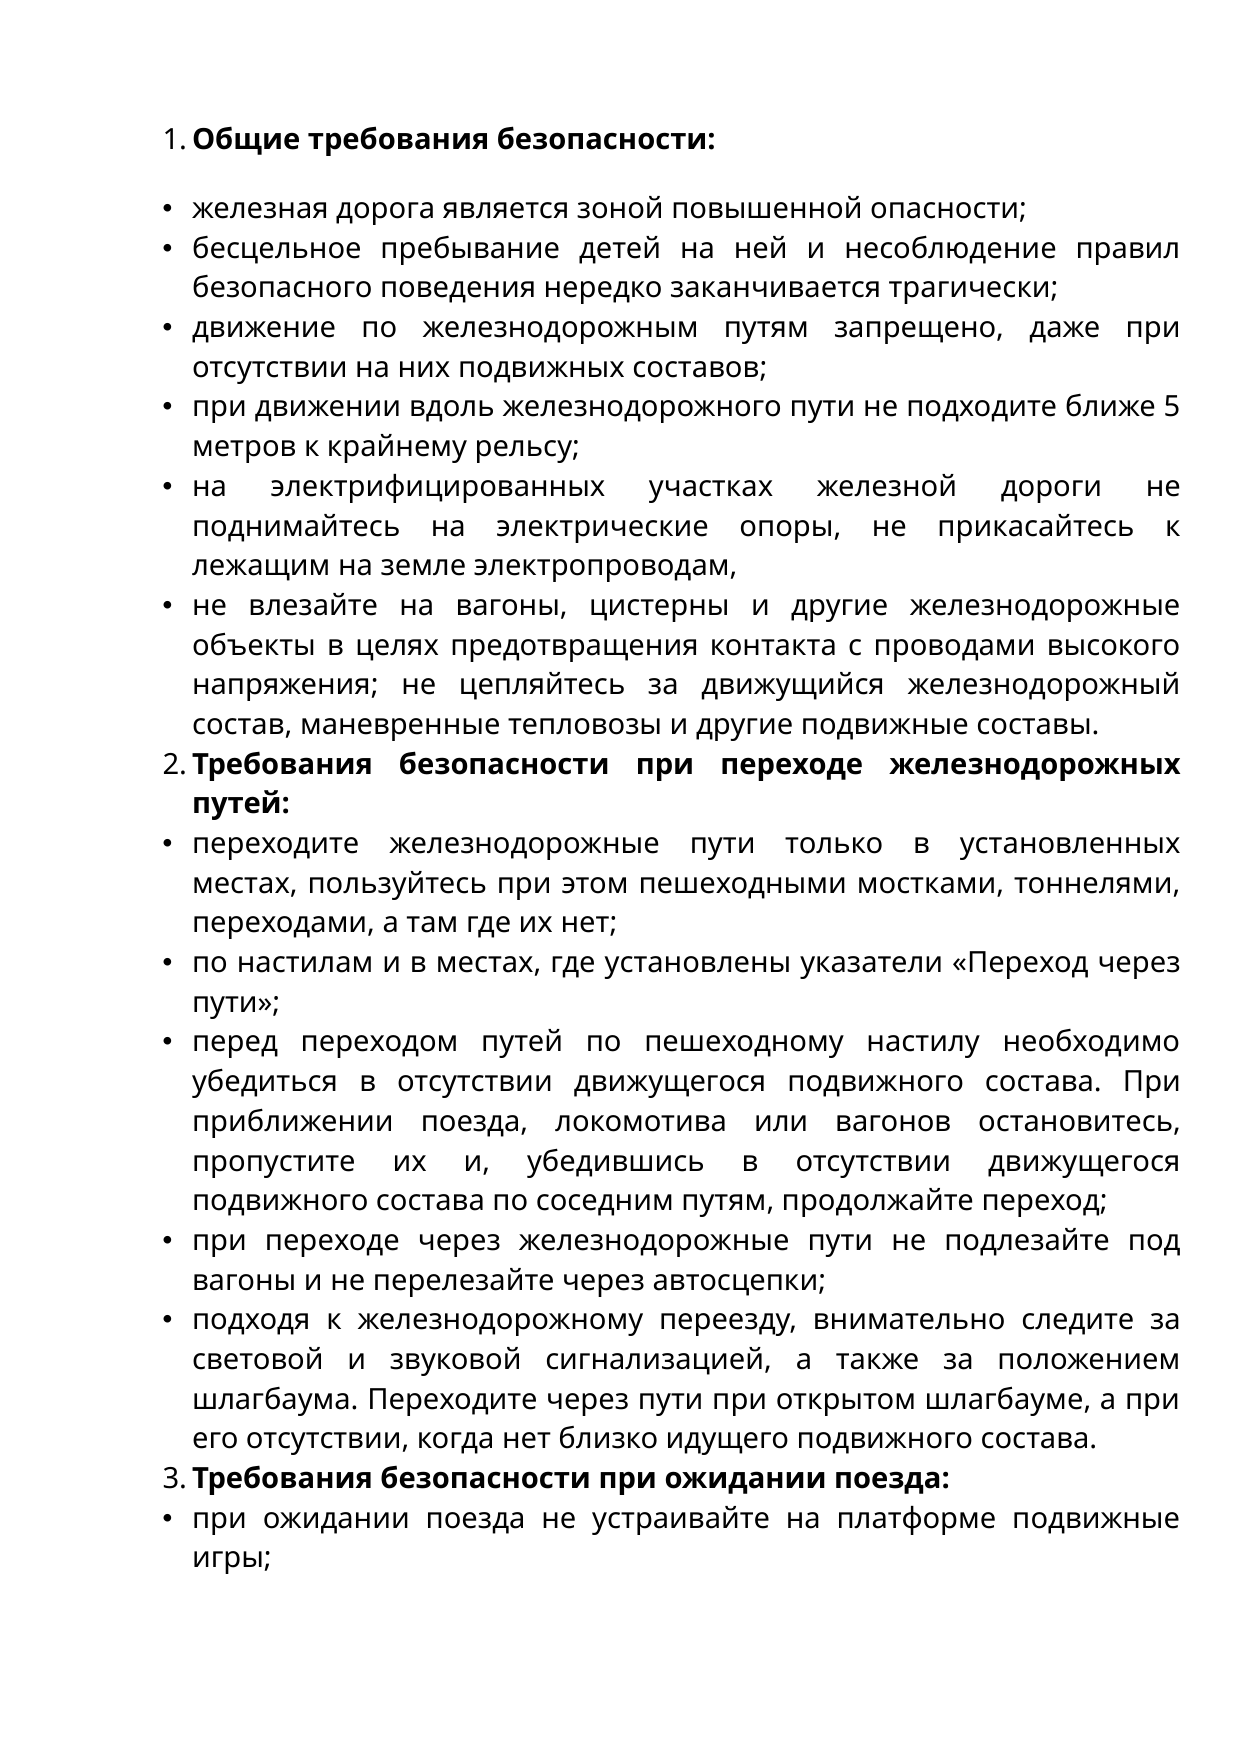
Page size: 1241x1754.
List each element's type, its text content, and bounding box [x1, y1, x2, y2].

list по настилам и в местах, где установлены указатели «Переход через пути»; [162, 941, 1181, 1021]
list подходя к железнодорожному переезду, внимательно следите за световой и звуковой сигнализацией, а также за положением шлагбаума. Переходите через пути при открытом шлагбауме, а при его отсутствии, когда нет близко идущего подвижного состава. [162, 1298, 1181, 1457]
list при ожидании поезда не устраивайте на платформе подвижные игры; [162, 1497, 1181, 1576]
list Требования безопасности при ожидании поезда: [162, 1457, 1181, 1497]
list бесцельное пребывание детей на ней и несоблюдение правил безопасного поведения нередко заканчивается трагически; [162, 227, 1181, 306]
list Требования безопасности при переходе железнодорожных путей: [162, 743, 1181, 822]
list переходите железнодорожные пути только в установленных местах, пользуйтесь при этом пешеходными мостками, тоннелями, переходами, а там где их нет; [162, 822, 1181, 941]
list Общие требования безопасности: [162, 118, 1181, 158]
list железная дорога является зоной повышенной опасности; [162, 187, 1181, 227]
list не влезайте на вагоны, цистерны и другие железнодорожные объекты в целях предотвращения контакта с проводами высокого напряжения; не цепляйтесь за движущийся железнодорожный состав, маневренные тепловозы и другие подвижные составы. [162, 584, 1181, 743]
list при переходе через железнодорожные пути не подлезайте под вагоны и не перелезайте через автосцепки; [162, 1219, 1181, 1298]
list при движении вдоль железнодорожного пути не подходите ближе 5 метров к крайнему рельсу; [162, 386, 1181, 465]
list на электрифицированных участках железной дороги не поднимайтесь на электрические опоры, не прикасайтесь к лежащим на земле электропроводам, [162, 465, 1181, 584]
list перед переходом путей по пешеходному настилу необходимо убедиться в отсутствии движущегося подвижного состава. При приближении поезда, локомотива или вагонов остановитесь, пропустите их и, убедившись в отсутствии движущегося подвижного состава по соседним путям, продолжайте переход; [162, 1021, 1181, 1219]
list движение по железнодорожным путям запрещено, даже при отсутствии на них подвижных составов; [162, 306, 1181, 386]
